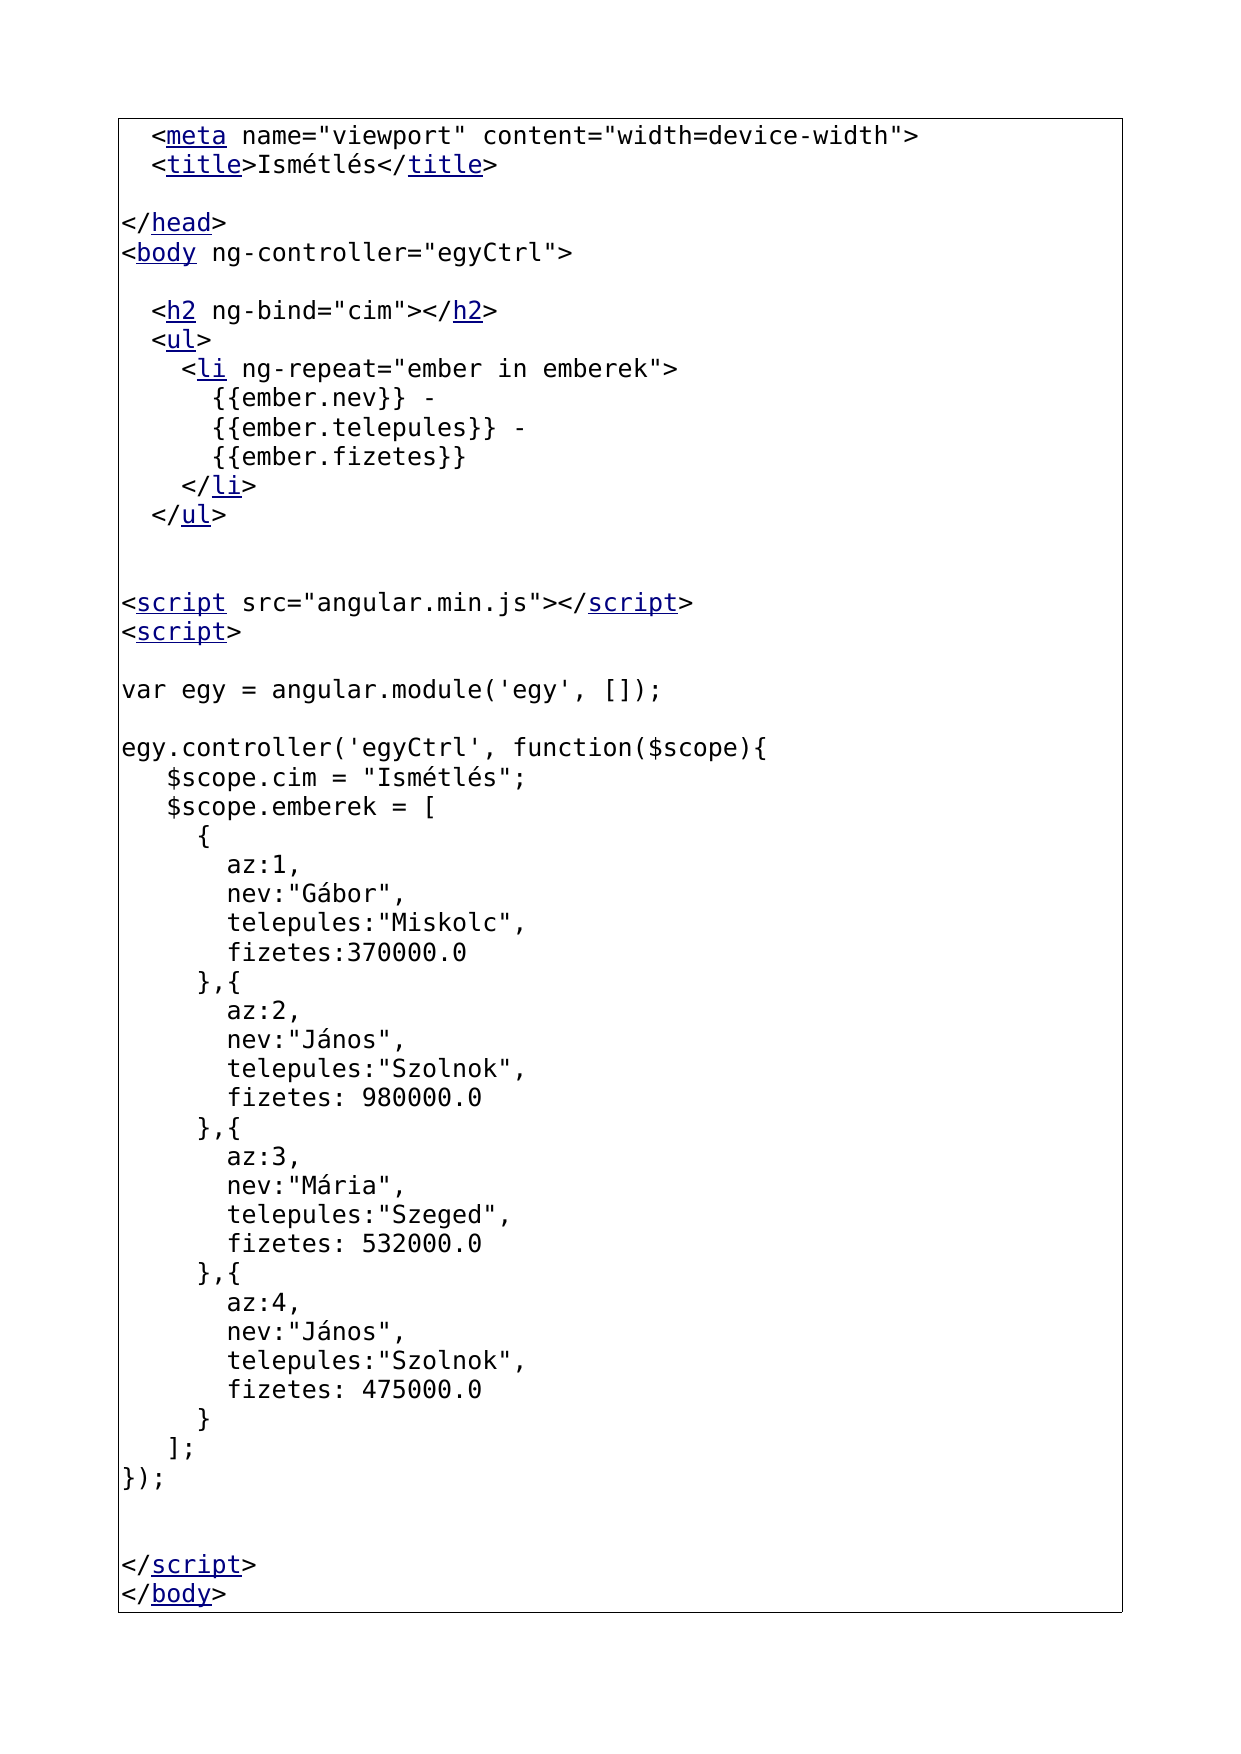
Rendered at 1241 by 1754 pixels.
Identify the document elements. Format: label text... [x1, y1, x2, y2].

table_header <meta name="viewport" content="width=device-width"> <title>Ismétlés</title> </head> <body ng-controller="egyCtrl"> <h2 ng-bind="cim"></h2> <ul> <li ng-repeat="ember in emberek"> {{ember.nev}} - {{ember.telepules}} - {{ember.fizetes}} </li> </ul> <script src="angular.min.js"></script> <script> var egy = angular.module('egy', []); egy.controller('egyCtrl', function($scope){ $scope.cim = "Ismétlés"; $scope.emberek = [ { az:1, nev:"Gábor", telepules:"Miskolc", fizetes:370000.0 },{ az:2, nev:"János", telepules:"Szolnok", fizetes: 980000.0 },{ az:3, nev:"Mária", telepules:"Szeged", fizetes: 532000.0 },{ az:4, nev:"János", telepules:"Szolnok", fizetes: 475000.0 } ]; }); </script> </body> [119, 119, 1122, 1612]
